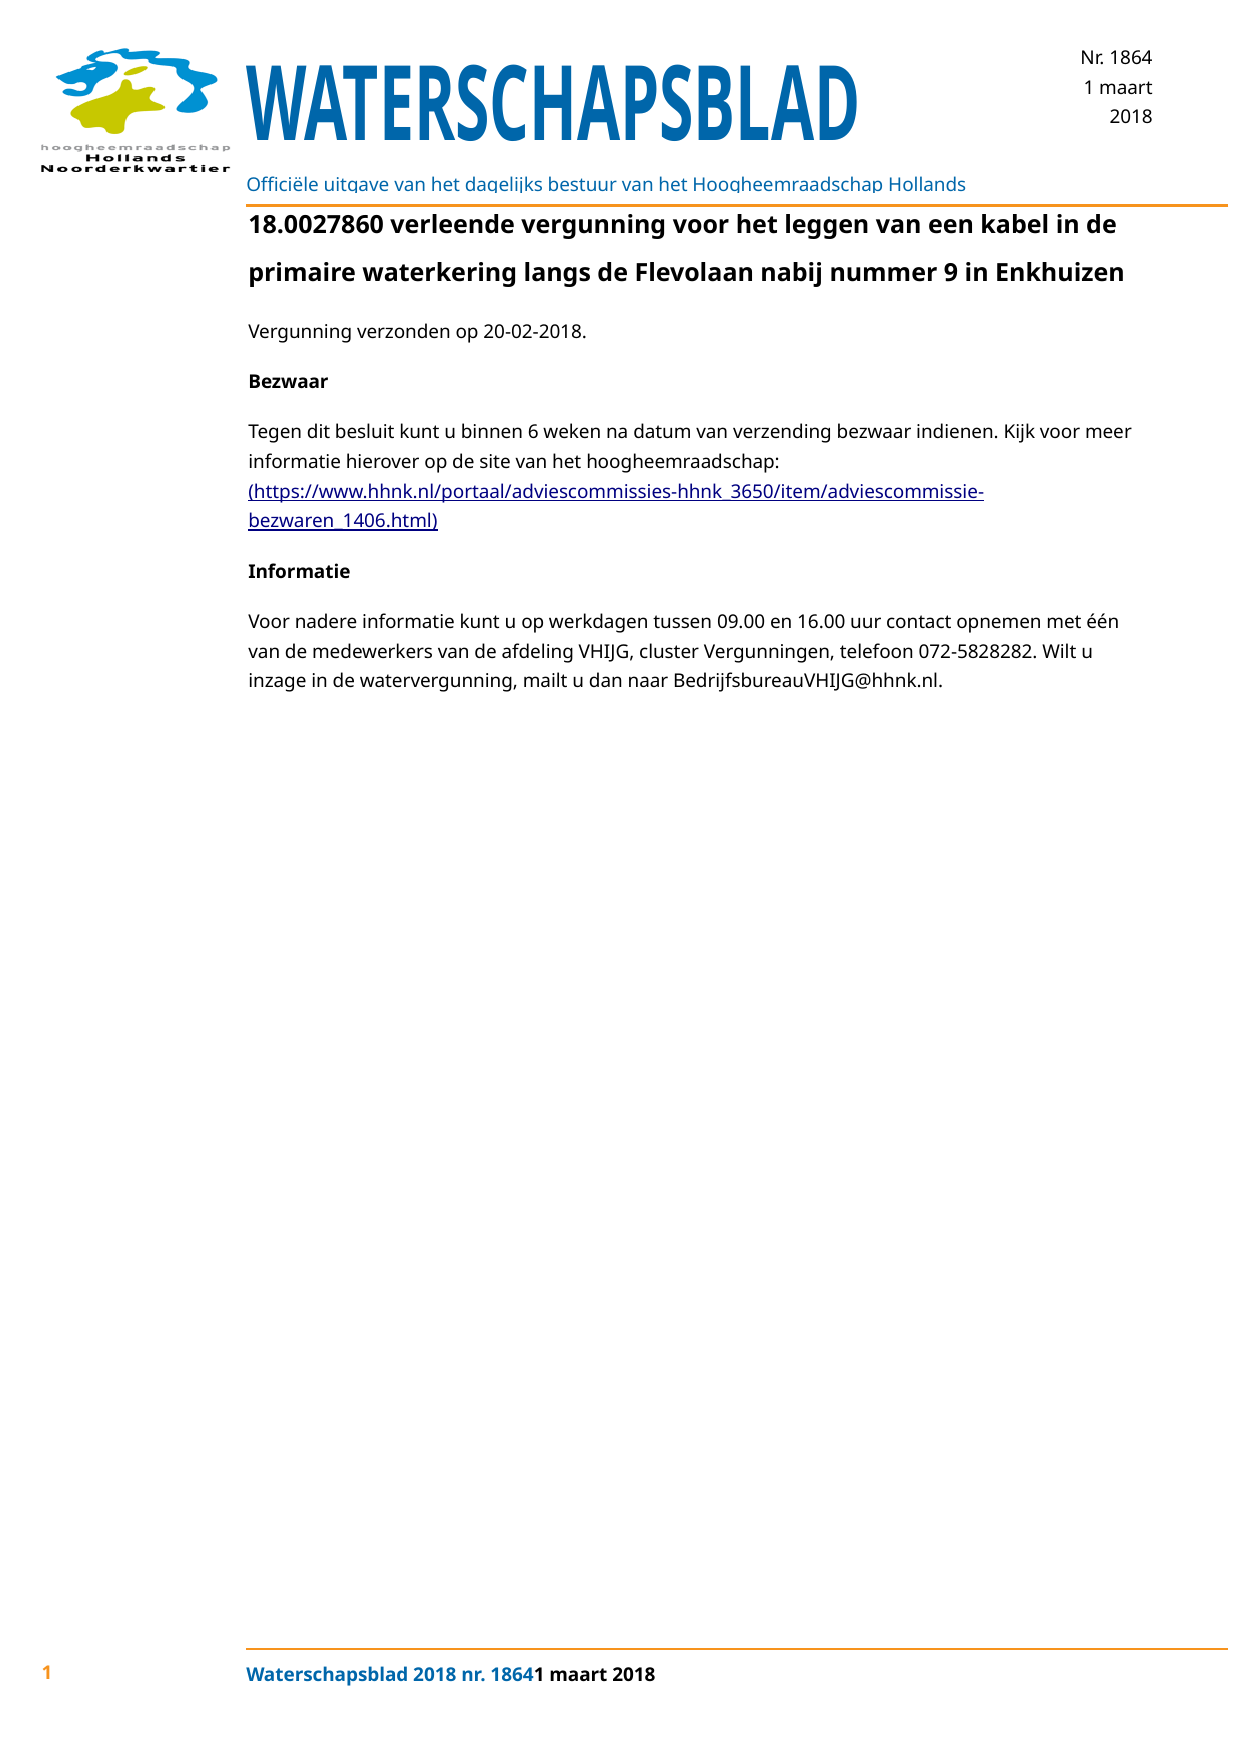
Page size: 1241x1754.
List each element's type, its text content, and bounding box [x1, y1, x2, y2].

text Tegen dit besluit kunt u binnen 6 weken na datum van verzending bezwaar indienen. Kijk voor meer informatie hierover op de site van het hoogheemraadschap: (https://www.hhnk.nl/portaal/adviescommissies-hhnk_3650/item/adviescommissie-bezwaren_1406.html) [248, 419, 1152, 533]
text Voor nadere informatie kunt u op werkdagen tussen 09.00 en 16.00 uur contact opnemen met één van de medewerkers van de afdeling VHIJG, cluster Vergunningen, telefoon 072-5828282. Wilt u inzage in de watervergunning, mailt u dan naar BedrijfsbureauVHIJG@hhnk.nl. [248, 608, 1152, 693]
picture [41, 47, 231, 172]
text Informatie [248, 558, 1152, 584]
text 18.0027860 verleende vergunning voor het leggen van een kabel in de primaire waterkering langs de Flevolaan nabij nummer 9 in Enkhuizen [248, 207, 1152, 288]
text Vergunning verzonden op 20-02-2018. [248, 318, 1152, 344]
text Bezwaar [248, 368, 1152, 394]
